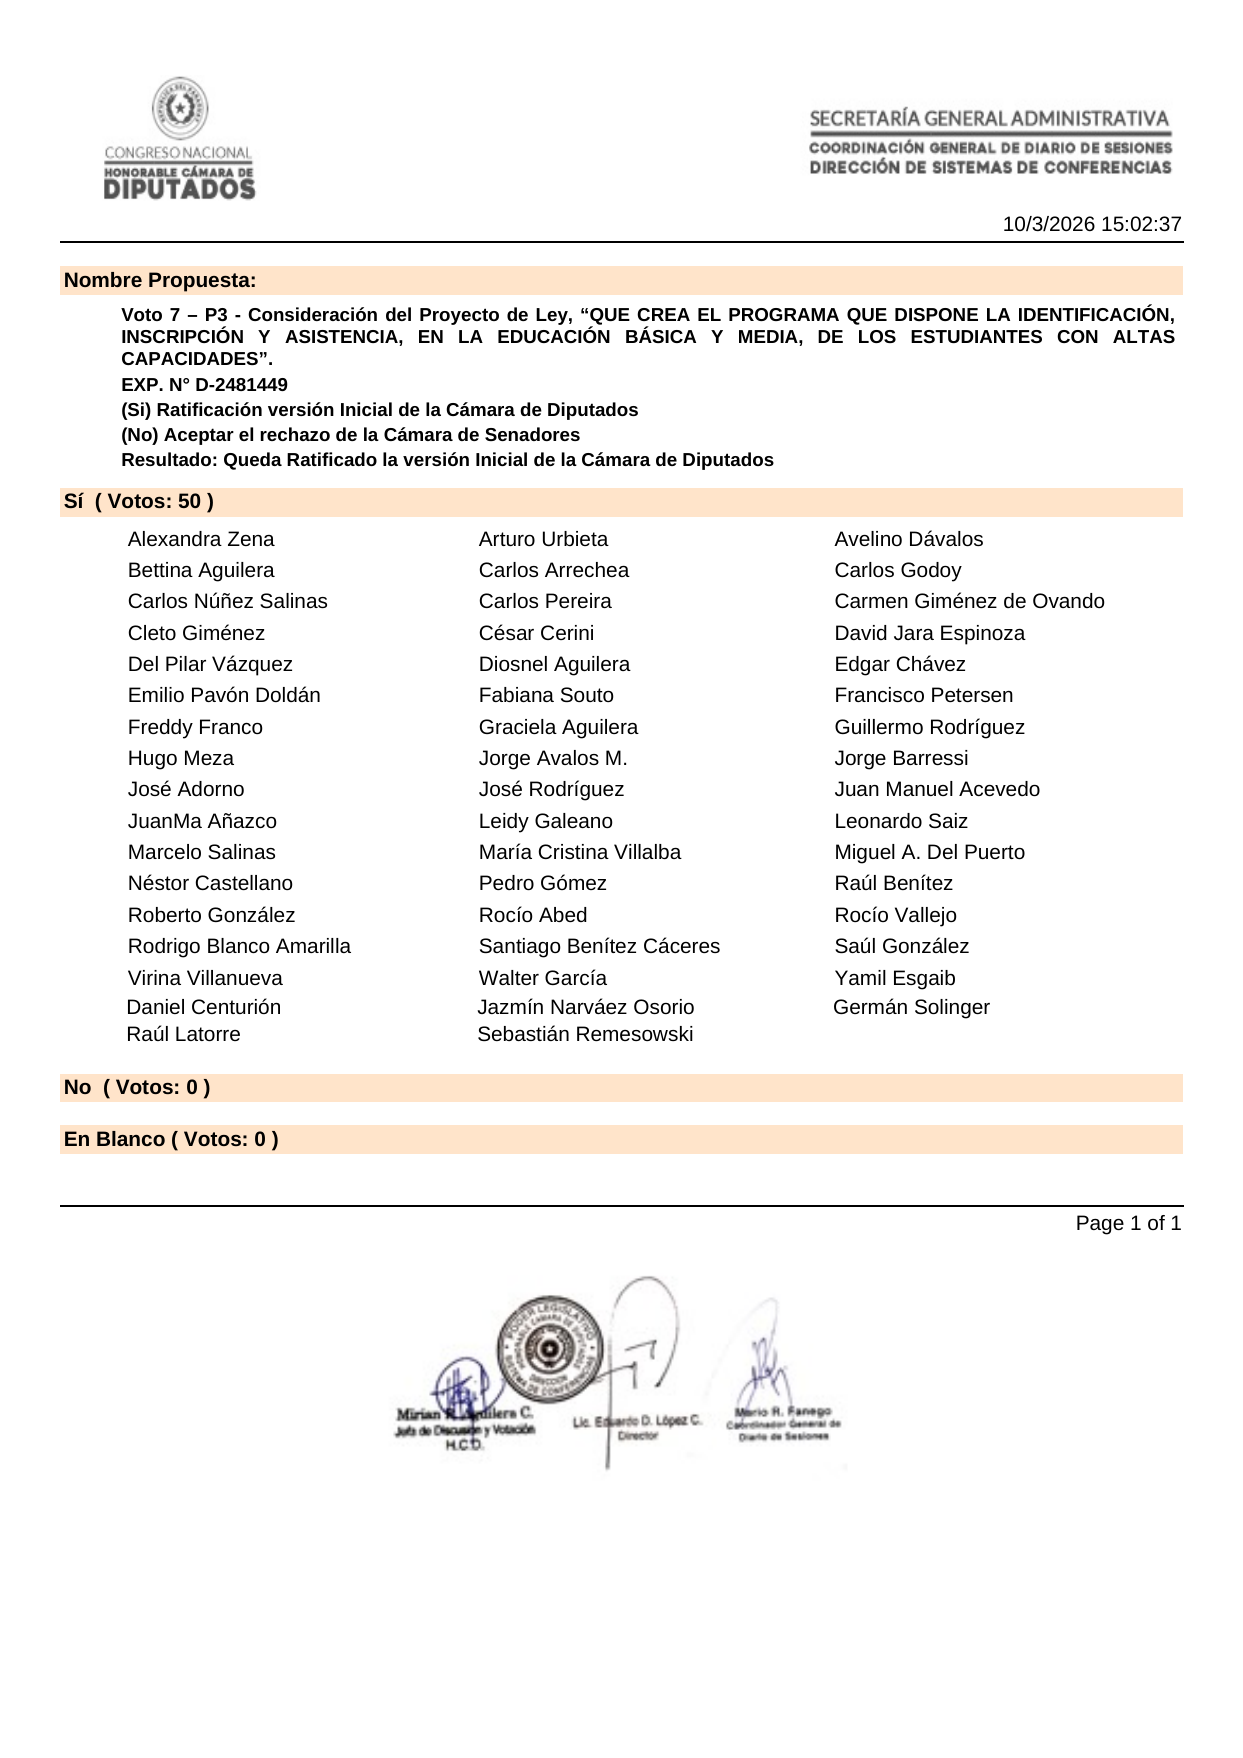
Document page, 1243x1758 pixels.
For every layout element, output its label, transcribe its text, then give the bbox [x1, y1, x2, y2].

table_cell Marcelo Salinas [125, 839, 462, 867]
table_cell Jorge Avalos M. [476, 745, 815, 773]
table_cell Sí ( Votos: 50 ) [60, 488, 1183, 517]
table_cell [1184, 933, 1189, 961]
table_cell Cleto Giménez [125, 619, 462, 648]
table_cell Guillermo Rodríguez [831, 713, 1168, 742]
table_cell Carlos Pereira [476, 588, 815, 616]
table_cell Nombre Propuesta: [60, 266, 1183, 295]
table_cell [1184, 488, 1189, 517]
table_cell Rocío Abed [476, 901, 815, 930]
table_cell JuanMa Añazco [125, 808, 462, 836]
table_cell [815, 525, 831, 1074]
table_cell [1184, 1125, 1189, 1154]
table_cell [1184, 682, 1189, 711]
table_cell [1184, 619, 1189, 648]
table_cell [1184, 1210, 1189, 1244]
table_cell [1184, 1103, 1189, 1125]
table_cell [1178, 301, 1189, 488]
table_cell En Blanco ( Votos: 0 ) [60, 1125, 1183, 1154]
table_cell [1184, 245, 1189, 266]
table_cell [60, 1154, 1183, 1177]
table_cell Bettina Aguilera [125, 557, 462, 585]
table_cell Jorge Barressi [831, 745, 1168, 773]
table_cell [1184, 266, 1189, 295]
table_cell [1184, 517, 1189, 525]
table_cell [60, 525, 124, 1074]
table_cell Edgar Chávez [831, 651, 1168, 679]
table_cell María Cristina Villalba [476, 839, 815, 867]
table_cell [60, 1210, 827, 1244]
table_cell [60, 1177, 124, 1205]
table_cell [1184, 525, 1189, 554]
table_cell [1184, 964, 1189, 993]
table_cell Graciela Aguilera [476, 713, 815, 742]
table_cell [476, 1177, 815, 1205]
table_cell [1184, 651, 1189, 679]
table_cell Del Pilar Vázquez [125, 651, 462, 679]
table_cell [125, 1177, 462, 1205]
table_cell Francisco Petersen [831, 682, 1168, 711]
table_cell José Adorno [125, 776, 462, 804]
table_header [1184, 207, 1189, 241]
table_cell Leonardo Saiz [831, 808, 1168, 836]
table_cell Hugo Meza [125, 745, 462, 773]
table_cell [1184, 713, 1189, 742]
table_cell [60, 1103, 1183, 1125]
table_cell [1184, 776, 1189, 804]
table_cell [815, 1177, 831, 1205]
table_cell Rocío Vallejo [831, 901, 1168, 930]
table_cell [831, 1177, 1168, 1205]
table_cell [60, 245, 1183, 266]
table_cell Alexandra Zena [125, 525, 462, 554]
table_cell [1168, 525, 1183, 1074]
table_cell Fabiana Souto [476, 682, 815, 711]
table_cell Jazmín Narváez Osorio Sebastián Remesowski [476, 993, 815, 1074]
table_cell Germán Solinger [831, 993, 1168, 1074]
table_cell Arturo Urbieta [476, 525, 815, 554]
table_cell [1184, 557, 1189, 585]
table_cell Carlos Arrechea [476, 557, 815, 585]
table_cell Carlos Núñez Salinas [125, 588, 462, 616]
table_header [60, 207, 649, 241]
table_cell [1184, 1154, 1189, 1177]
table_cell Saúl González [831, 933, 1168, 961]
table_cell Freddy Franco [125, 713, 462, 742]
table_cell Roberto González [125, 901, 462, 930]
table_cell Daniel Centurión Raúl Latorre [125, 993, 462, 1074]
table_cell [1184, 993, 1189, 1074]
table_cell [1184, 1177, 1189, 1205]
table_cell Avelino Dávalos [831, 525, 1168, 554]
table_cell [60, 295, 1183, 301]
table_cell [1184, 588, 1189, 616]
table_cell [1184, 1074, 1189, 1102]
table_cell Juan Manuel Acevedo [831, 776, 1168, 804]
table_cell [60, 301, 118, 488]
table_cell Walter García [476, 964, 815, 993]
table_cell Carlos Godoy [831, 557, 1168, 585]
table_cell Rodrigo Blanco Amarilla [125, 933, 462, 961]
table_cell [118, 471, 1178, 488]
table_cell José Rodríguez [476, 776, 815, 804]
table_cell [1184, 901, 1189, 930]
table_cell Néstor Castellano [125, 870, 462, 899]
table_cell [1184, 745, 1189, 773]
table_cell Voto 7 – P3 - Consideración del Proyecto de Ley, “QUE CREA EL PROGRAMA QUE DISPONE LA IDENTIFICACIÓN, INSCRIPCIÓN Y ASISTENCIA, EN LA EDUCACIÓN BÁSICA Y MEDIA, DE LOS ESTUDIANTES CON ALTAS CAPACIDADES”. EXP. N° D-2481449 (Si) Ratificación versión Inicial de la Cámara de Diputados (No) Aceptar el rechazo de la Cámara de Senadores Resultado: Queda Ratificado la versión Inicial de la Cámara de Diputados [118, 301, 1178, 471]
table_cell [60, 517, 1183, 525]
table_cell Carmen Giménez de Ovando [831, 588, 1168, 616]
table_cell Emilio Pavón Doldán [125, 682, 462, 711]
table_cell Yamil Esgaib [831, 964, 1168, 993]
table_cell Santiago Benítez Cáceres [476, 933, 815, 961]
table_cell César Cerini [476, 619, 815, 648]
table_cell No ( Votos: 0 ) [60, 1074, 1183, 1102]
table_cell [1184, 870, 1189, 899]
table_cell Diosnel Aguilera [476, 651, 815, 679]
table_cell Virina Villanueva [125, 964, 462, 993]
table_cell Page 1 of 1 [827, 1210, 1183, 1244]
table_cell Leidy Galeano [476, 808, 815, 836]
table_cell Raúl Benítez [831, 870, 1168, 899]
table_cell [1184, 808, 1189, 836]
table_cell Miguel A. Del Puerto [831, 839, 1168, 867]
table_cell [1184, 839, 1189, 867]
table_cell [1168, 1177, 1183, 1205]
table_cell David Jara Espinoza [831, 619, 1168, 648]
table_cell Pedro Gómez [476, 870, 815, 899]
table_cell [462, 1177, 476, 1205]
table_cell [462, 525, 476, 1074]
table_header 10/3/2026 15:02:37 [649, 207, 1183, 241]
